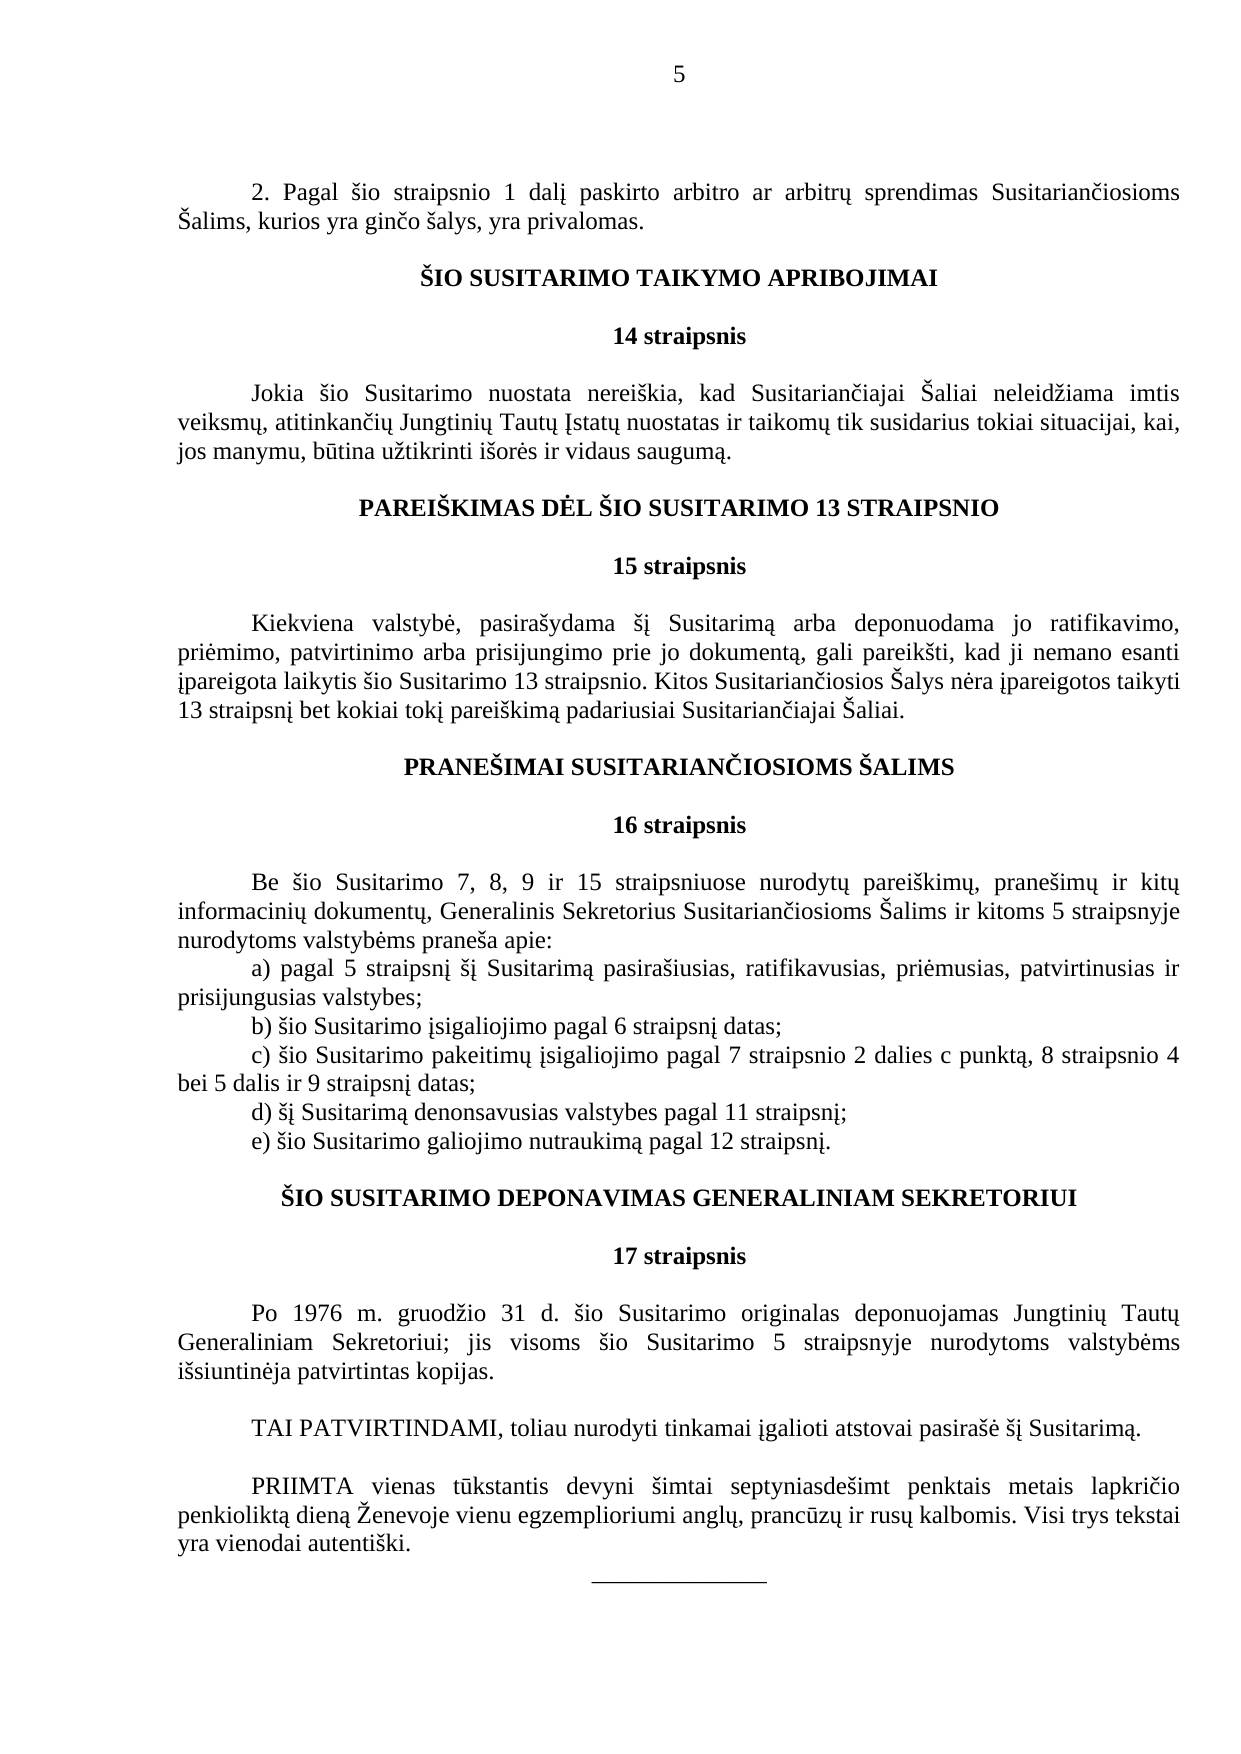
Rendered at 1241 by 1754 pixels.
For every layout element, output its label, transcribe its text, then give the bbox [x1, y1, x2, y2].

text a) pagal 5 straipsnį šį Susitarimą pasirašiusias, ratifikavusias, priėmusias, patvirtinusias ir prisijungusias valstybes; [177, 953, 1181, 1011]
text c) šio Susitarimo pakeitimų įsigaliojimo pagal 7 straipsnio 2 dalies c punktą, 8 straipsnio 4 bei 5 dalis ir 9 straipsnį datas; [177, 1040, 1181, 1097]
text Tai patvirtindami, toliau nurodyti tinkamai įgalioti atstovai pasirašė šį Susitarimą. [177, 1413, 1181, 1442]
text pranešimai susitariančiosioms šalims [177, 752, 1181, 781]
text 2. Pagal šio straipsnio 1 dalį paskirto arbitro ar arbitrų sprendimas Susitariančiosioms Šalims, kurios yra ginčo šalys, yra privalomas. [177, 177, 1181, 235]
text šio susitarimo taikymo apribojimai [177, 263, 1181, 292]
text 14 straipsnis [177, 321, 1181, 350]
text šio susitarimo deponavimas generaliniam sekretoriui [177, 1183, 1181, 1212]
text 17 straipsnis [177, 1241, 1181, 1270]
text Priimta vienas tūkstantis devyni šimtai septyniasdešimt penktais metais lapkričio penkioliktą dieną Ženevoje vienu egzemplioriumi anglų, prancūzų ir rusų kalbomis. Visi trys tekstai yra vienodai autentiški. [177, 1471, 1181, 1557]
text 16 straipsnis [177, 810, 1181, 838]
text pareiškimas dėl šio susitarimo 13 straipsnio [177, 493, 1181, 522]
text e) šio Susitarimo galiojimo nutraukimą pagal 12 straipsnį. [177, 1126, 1181, 1155]
text 15 straipsnis [177, 551, 1181, 580]
text Kiekviena valstybė, pasirašydama šį Susitarimą arba deponuodama jo ratifikavimo, priėmimo, patvirtinimo arba prisijungimo prie jo dokumentą, gali pareikšti, kad ji nemano esanti įpareigota laikytis šio Susitarimo 13 straipsnio. Kitos Susitariančiosios Šalys nėra įpareigotos taikyti 13 straipsnį bet kokiai tokį pareiškimą padariusiai Susitariančiajai Šaliai. [177, 608, 1181, 723]
text Po 1976 m. gruodžio 31 d. šio Susitarimo originalas deponuojamas Jungtinių Tautų Generaliniam Sekretoriui; jis visoms šio Susitarimo 5 straipsnyje nurodytoms valstybėms išsiuntinėja patvirtintas kopijas. [177, 1298, 1181, 1385]
text ______________ [177, 1557, 1181, 1586]
text b) šio Susitarimo įsigaliojimo pagal 6 straipsnį datas; [177, 1011, 1181, 1040]
text Jokia šio Susitarimo nuostata nereiškia, kad Susitariančiajai Šaliai neleidžiama imtis veiksmų, atitinkančių Jungtinių Tautų Įstatų nuostatas ir taikomų tik susidarius tokiai situacijai, kai, jos manymu, būtina užtikrinti išorės ir vidaus saugumą. [177, 378, 1181, 465]
text d) šį Susitarimą denonsavusias valstybes pagal 11 straipsnį; [177, 1097, 1181, 1126]
text Be šio Susitarimo 7, 8, 9 ir 15 straipsniuose nurodytų pareiškimų, pranešimų ir kitų informacinių dokumentų, Generalinis Sekretorius Susitariančiosioms Šalims ir kitoms 5 straipsnyje nurodytoms valstybėms praneša apie: [177, 867, 1181, 953]
